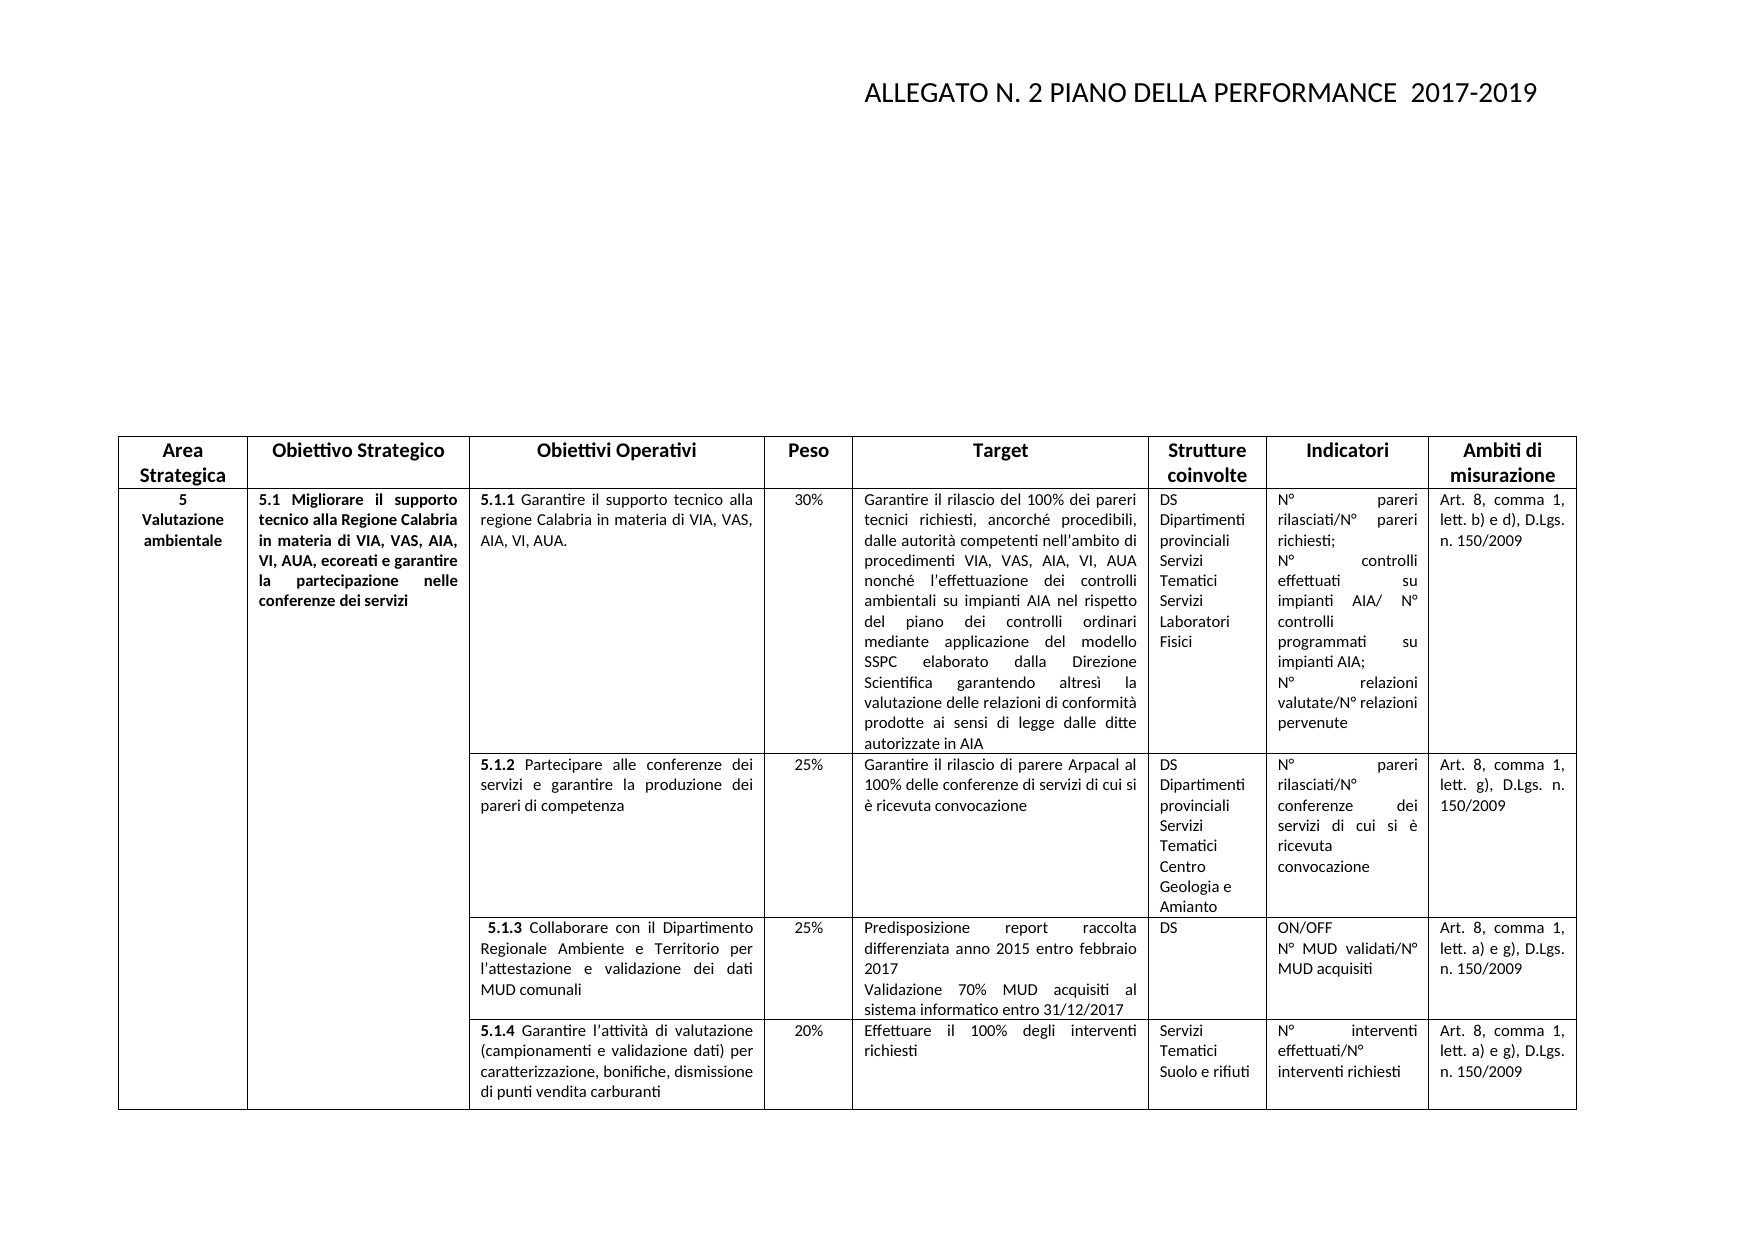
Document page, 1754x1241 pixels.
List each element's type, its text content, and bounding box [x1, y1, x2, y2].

table_cell ON/OFF N° MUD validati/N° MUD acquisiti [1267, 918, 1428, 1019]
table_cell 5 Valutazione ambientale [119, 489, 247, 1109]
table_cell N° interventi effettuati/N° interventi richiesti [1267, 1020, 1428, 1109]
table_cell Art. 8, comma 1, lett. b) e d), D.Lgs. n. 150/2009 [1429, 489, 1576, 753]
table_cell Servizi Tematici Suolo e rifiuti [1149, 1020, 1266, 1109]
table_header Obiettivo Strategico [248, 437, 469, 488]
table_cell 25% [765, 918, 852, 1019]
table_cell Effettuare il 100% degli interventi richiesti [853, 1020, 1148, 1109]
table_cell DS Dipartimenti provinciali Servizi Tematici Centro Geologia e Amianto [1149, 754, 1266, 917]
table_cell 25% [765, 754, 852, 917]
table_cell DS Dipartimenti provinciali Servizi Tematici Servizi Laboratori Fisici [1149, 489, 1266, 753]
table_cell 30% [765, 489, 852, 753]
table_header Indicatori [1267, 437, 1428, 488]
table_cell 5.1 Migliorare il supporto tecnico alla Regione Calabria in materia di VIA, VAS, AIA, VI, AUA, ecoreati e garantire la partecipazione nelle conferenze dei servizi [248, 489, 469, 1109]
table_cell N° pareri rilasciati/N° conferenze dei servizi di cui si è ricevuta convocazione [1267, 754, 1428, 917]
table_cell Art. 8, comma 1, lett. a) e g), D.Lgs. n. 150/2009 [1429, 918, 1576, 1019]
table_header Peso [765, 437, 852, 488]
table_cell Garantire il rilascio del 100% dei pareri tecnici richiesti, ancorché procedibili, dalle autorità competenti nell’ambito di procedimenti VIA, VAS, AIA, VI, AUA nonché l’effettuazione dei controlli ambientali su impianti AIA nel rispetto del piano dei controlli ordinari mediante applicazione del modello SSPC elaborato dalla Direzione Scientifica garantendo altresì la valutazione delle relazioni di conformità prodotte ai sensi di legge dalle ditte autorizzate in AIA [853, 489, 1148, 753]
table_header Area Strategica [119, 437, 247, 488]
table_cell 5.1.4 Garantire l’attività di valutazione (campionamenti e validazione dati) per caratterizzazione, bonifiche, dismissione di punti vendita carburanti [470, 1020, 764, 1109]
table_header Strutture coinvolte [1149, 437, 1266, 488]
table_header Obiettivi Operativi [470, 437, 764, 488]
table_cell N° pareri rilasciati/N° pareri richiesti; N° controlli effettuati su impianti AIA/ N° controlli programmati su impianti AIA; N° relazioni valutate/N° relazioni pervenute [1267, 489, 1428, 753]
table_cell 5.1.2 Partecipare alle conferenze dei servizi e garantire la produzione dei pareri di competenza [470, 754, 764, 917]
table_cell Garantire il rilascio di parere Arpacal al 100% delle conferenze di servizi di cui si è ricevuta convocazione [853, 754, 1148, 917]
table_header Target [853, 437, 1148, 488]
table_cell 5.1.1 Garantire il supporto tecnico alla regione Calabria in materia di VIA, VAS, AIA, VI, AUA. [470, 489, 764, 753]
table_cell Art. 8, comma 1, lett. a) e g), D.Lgs. n. 150/2009 [1429, 1020, 1576, 1109]
table_cell Predisposizione report raccolta differenziata anno 2015 entro febbraio 2017 Validazione 70% MUD acquisiti al sistema informatico entro 31/12/2017 [853, 918, 1148, 1019]
table_cell DS [1149, 918, 1266, 1019]
table_cell Art. 8, comma 1, lett. g), D.Lgs. n. 150/2009 [1429, 754, 1576, 917]
table_cell 20% [765, 1020, 852, 1109]
table_header Ambiti di misurazione [1429, 437, 1576, 488]
table_cell 5.1.3 Collaborare con il Dipartimento Regionale Ambiente e Territorio per l’attestazione e validazione dei dati MUD comunali [470, 918, 764, 1019]
